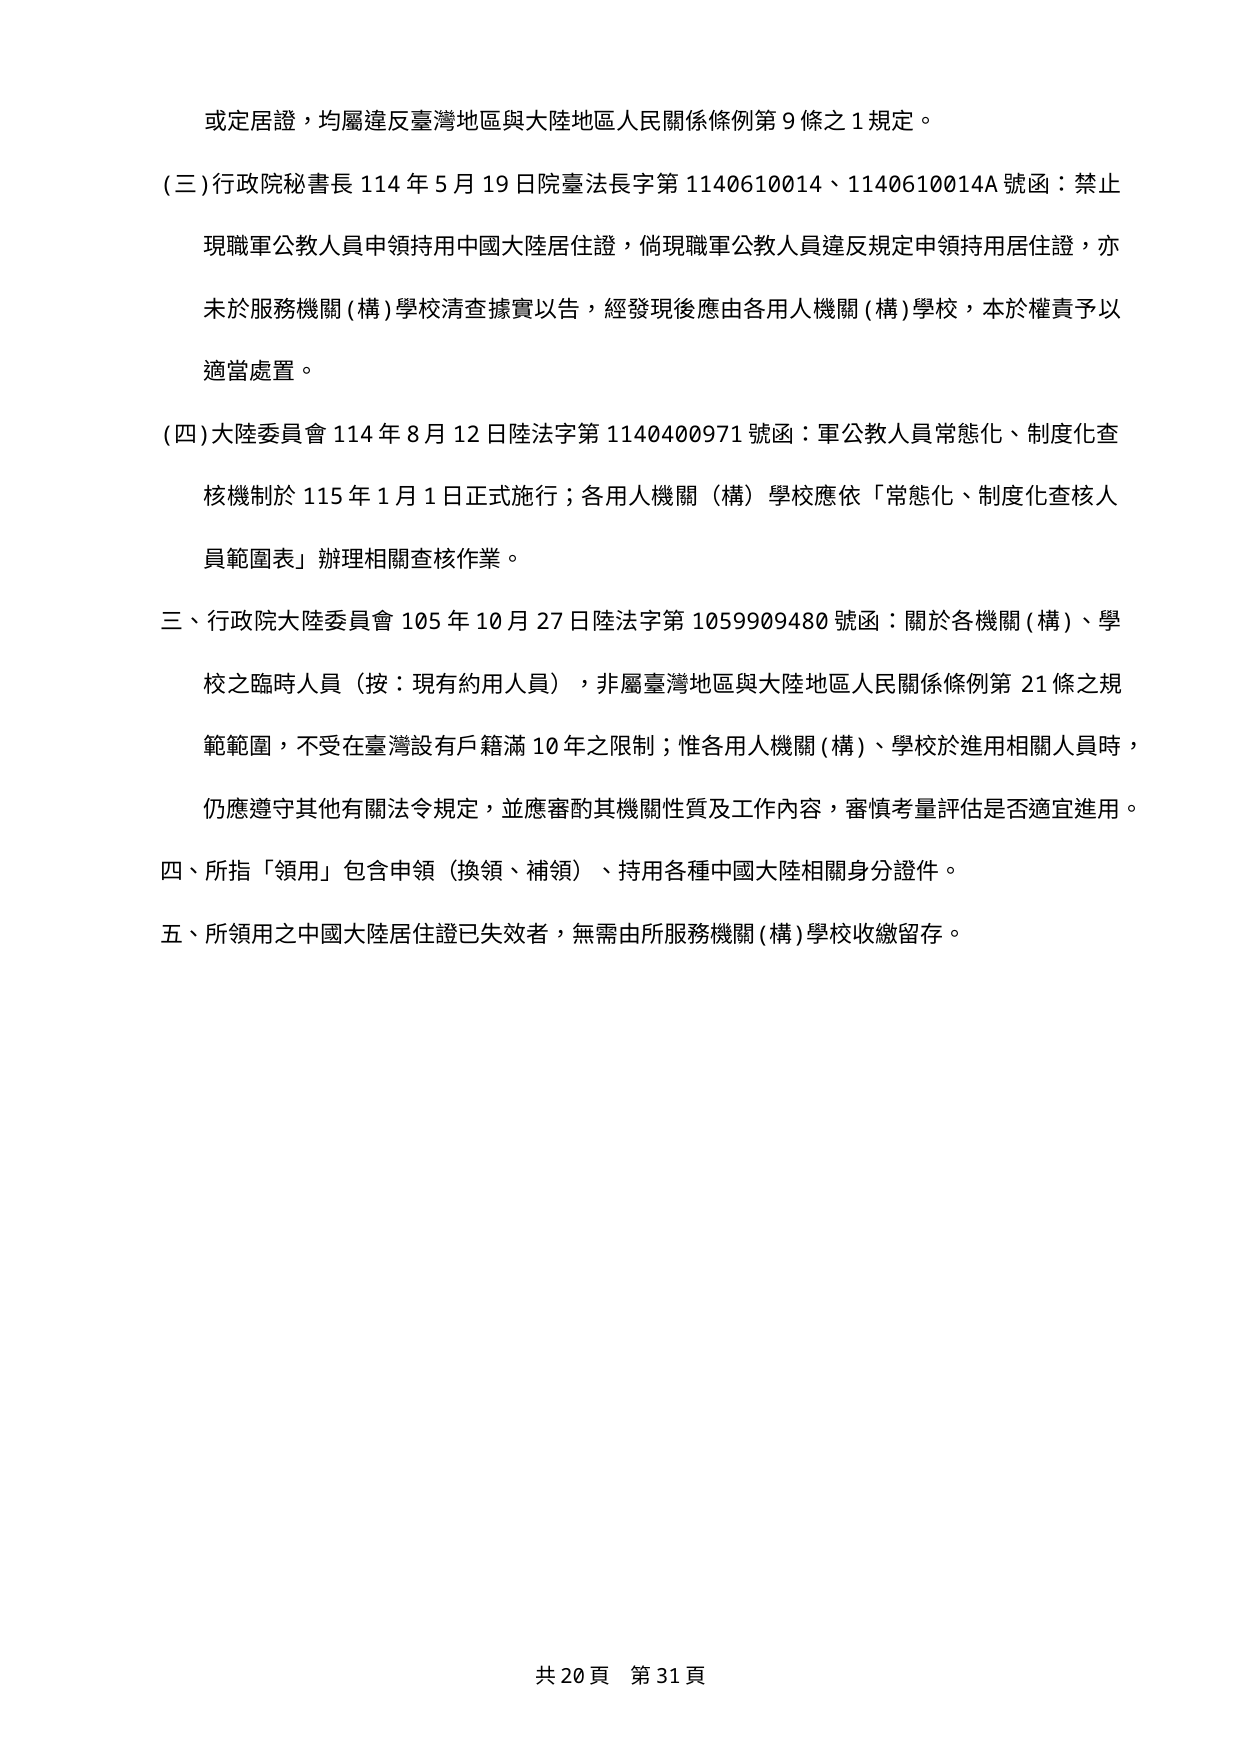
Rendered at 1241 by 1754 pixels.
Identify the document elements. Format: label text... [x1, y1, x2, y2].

text (四)大陸委員會114年8月12日陸法字第1140400971號函：軍公教人員常態化、制度化查核機制於115年1月1日正式施行；各用人機關（構）學校應依「常態化、制度化查核人員範圍表」辦理相關查核作業。 [160, 391, 1120, 578]
text 四、所指「領用」包含申領（換領、補領）、持用各種中國大陸相關身分證件。 [160, 828, 1122, 891]
text 三、行政院大陸委員會105年10月27日陸法字第1059909480號函：關於各機關(構)、學校之臨時人員（按：現有約用人員），非屬臺灣地區與大陸地區人民關係條例第21條之規範範圍，不受在臺灣設有戶籍滿10年之限制；惟各用人機關(構)、學校於進用相關人員時，仍應遵守其他有關法令規定，並應審酌其機關性質及工作內容，審慎考量評估是否適宜進用。 [160, 578, 1122, 828]
text 五、所領用之中國大陸居住證已失效者，無需由所服務機關(構)學校收繳留存。 [160, 891, 1122, 953]
text 或定居證，均屬違反臺灣地區與大陸地區人民關係條例第9條之1規定。 [160, 78, 1122, 141]
text (三)行政院秘書長114年5月19日院臺法長字第1140610014、1140610014A號函：禁止現職軍公教人員申領持用中國大陸居住證，倘現職軍公教人員違反規定申領持用居住證，亦未於服務機關(構)學校清查據實以告，經發現後應由各用人機關(構)學校，本於權責予以適當處置。 [160, 141, 1122, 391]
